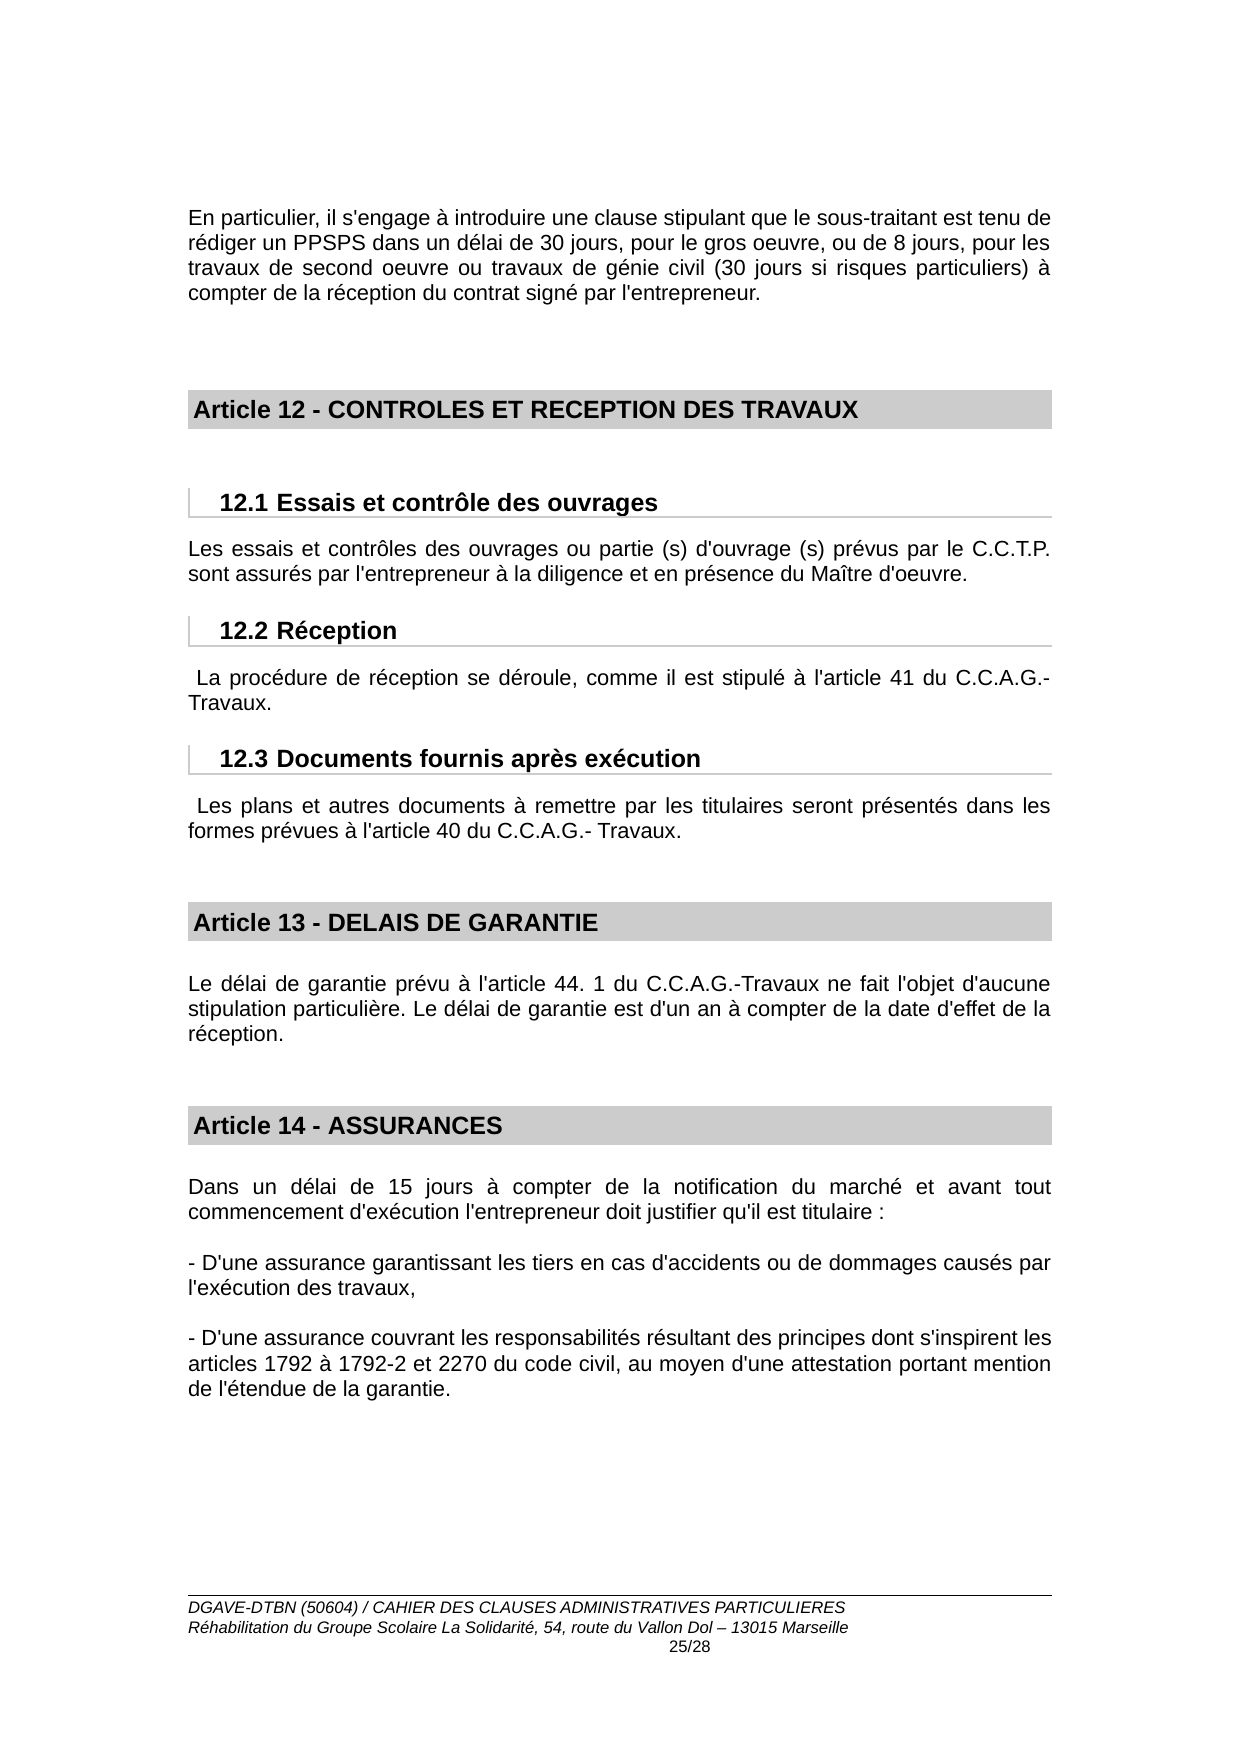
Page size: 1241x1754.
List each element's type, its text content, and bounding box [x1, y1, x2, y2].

text En particulier, il s'engage à introduire une clause stipulant que le sous-traitant est tenu de rédiger un PPSPS dans un délai de 30 jours, pour le gros oeuvre, ou de 8 jours, pour les travaux de second oeuvre ou travaux de génie civil (30 jours si risques particuliers) à compter de la réception du contrat signé par l'entrepreneur. [188, 204, 1052, 305]
text Les essais et contrôles des ouvrages ou partie (s) d'ouvrage (s) prévus par le C.C.T.P. sont assurés par l'entrepreneur à la diligence et en présence du Maître d'oeuvre. [188, 536, 1052, 587]
text - D'une assurance couvrant les responsabilités résultant des principes dont s'inspirent les articles 1792 à 1792-2 et 2270 du code civil, au moyen d'une attestation portant mention de l'étendue de la garantie. [188, 1325, 1052, 1401]
subtitle DELAIS DE GARANTIE [190, 905, 1050, 939]
text Le délai de garantie prévu à l'article 44. 1 du C.C.A.G.-Travaux ne fait l'objet d'aucune stipulation particulière. Le délai de garantie est d'un an à compter de la date d'effet de la réception. [188, 971, 1052, 1047]
subtitle CONTROLES ET RECEPTION DES TRAVAUX [190, 392, 1050, 427]
subtitle Essais et contrôle des ouvrages [190, 488, 1052, 516]
subtitle Réception [190, 616, 1052, 645]
text - D'une assurance garantissant les tiers en cas d'accidents ou de dommages causés par l'exécution des travaux, [188, 1250, 1052, 1300]
text Les plans et autres documents à remettre par les titulaires seront présentés dans les formes prévues à l'article 40 du C.C.A.G.- Travaux. [188, 793, 1052, 843]
text Dans un délai de 15 jours à compter de la notification du marché et avant tout commencement d'exécution l'entrepreneur doit justifier qu'il est titulaire : [188, 1174, 1052, 1224]
subtitle ASSURANCES [190, 1108, 1050, 1142]
subtitle Documents fournis après exécution [188, 744, 1052, 773]
text La procédure de réception se déroule, comme il est stipulé à l'article 41 du C.C.A.G.- Travaux. [188, 664, 1052, 715]
